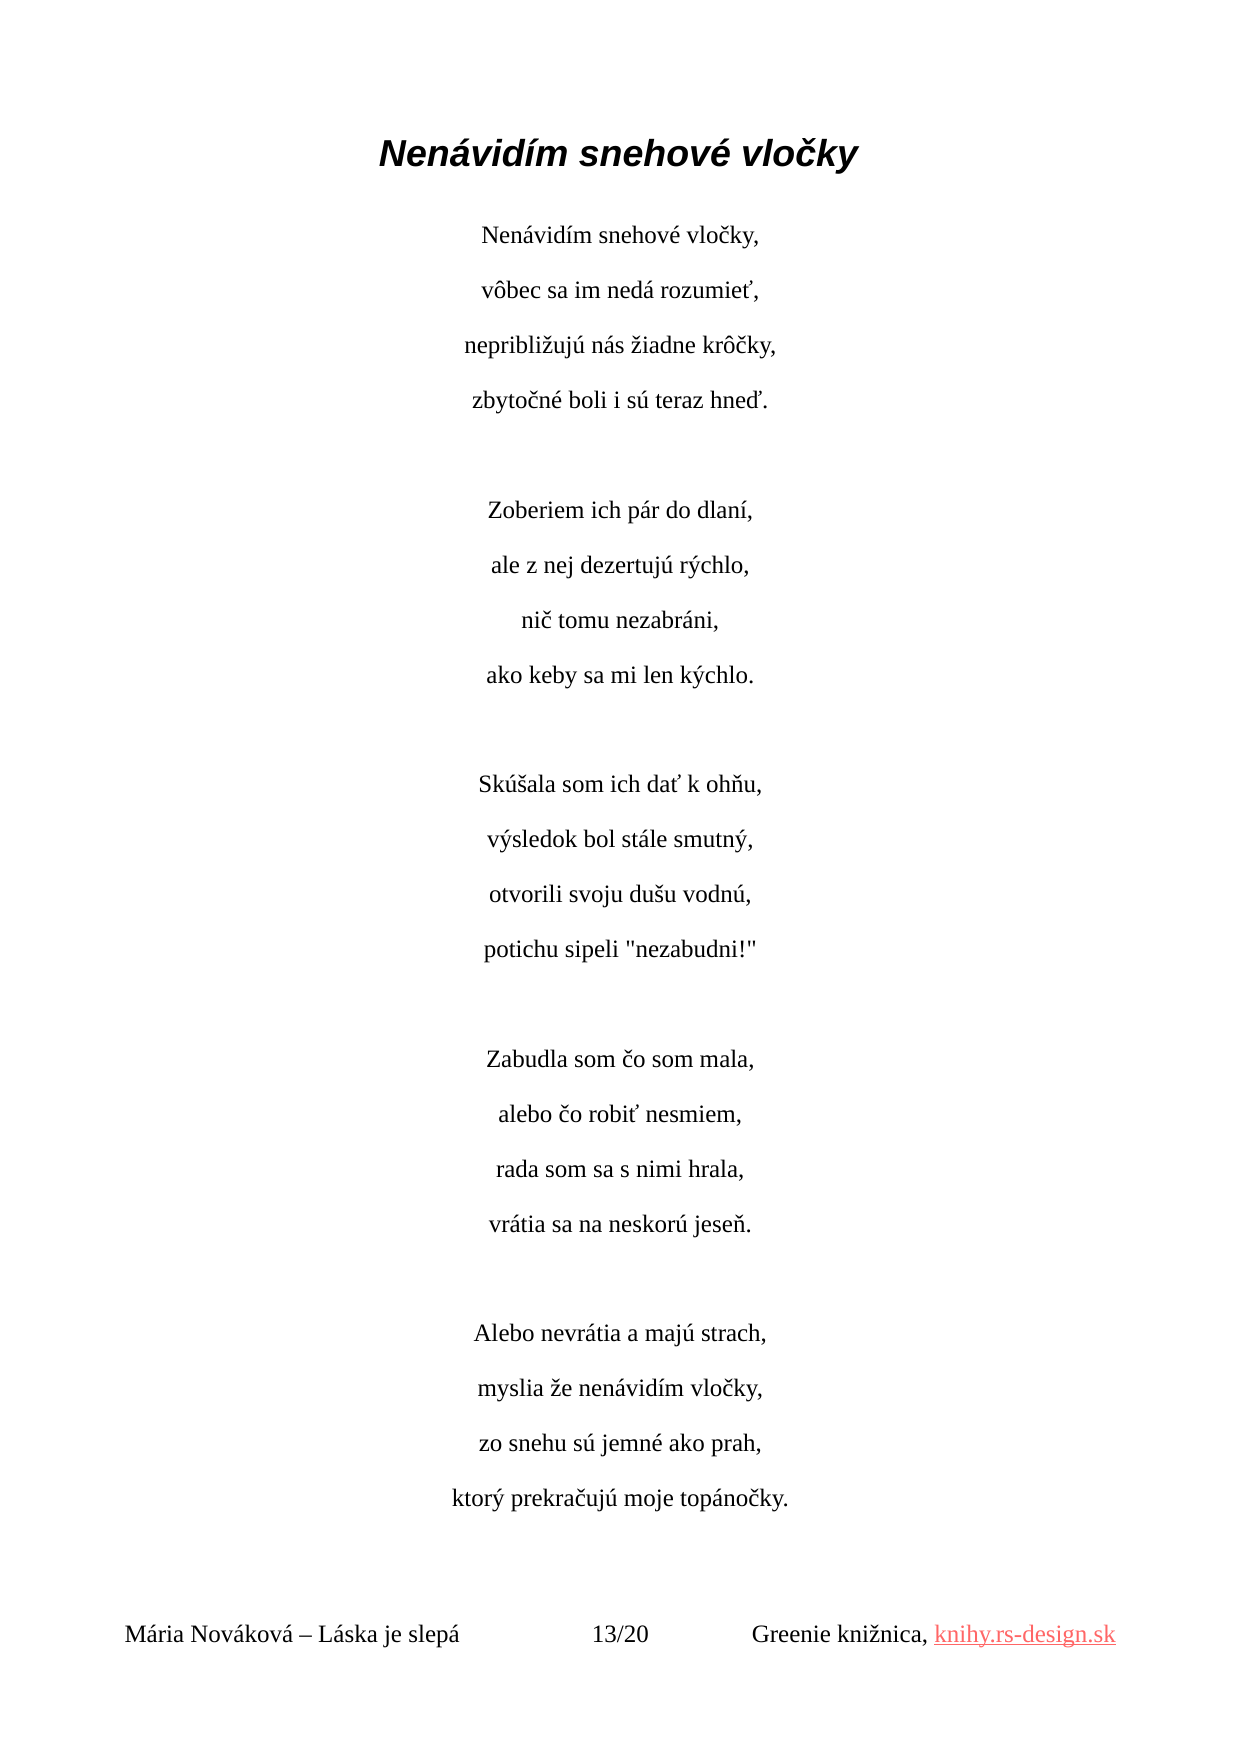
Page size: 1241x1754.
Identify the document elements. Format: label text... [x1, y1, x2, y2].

text zbytočné boli i sú teraz hneď. [106, 385, 1134, 414]
text alebo čo robiť nesmiem, [106, 1099, 1134, 1128]
text ktorý prekračujú moje topánočky. [106, 1483, 1134, 1512]
text rada som sa s nimi hrala, [106, 1154, 1134, 1182]
text myslia že nenávidím vločky, [106, 1373, 1134, 1402]
text otvorili svoju dušu vodnú, [106, 879, 1134, 908]
text vrátia sa na neskorú jeseň. [106, 1209, 1134, 1237]
text ako keby sa mi len kýchlo. [106, 660, 1134, 688]
text Nenávidím snehové vločky, [106, 221, 1134, 249]
text potichu sipeli "nezabudni!" [106, 934, 1134, 963]
text Skúšala som ich dať k ohňu, [106, 769, 1134, 798]
text výsledok bol stále smutný, [106, 824, 1134, 853]
text Zoberiem ich pár do dlaní, [106, 495, 1134, 524]
text zo snehu sú jemné ako prah, [106, 1428, 1134, 1457]
text vôbec sa im nedá rozumieť, [106, 275, 1134, 304]
text nepribližujú nás žiadne krôčky, [106, 330, 1134, 359]
text Zabudla som čo som mala, [106, 1044, 1134, 1073]
subtitle Nenávidím snehové vločky [106, 131, 1134, 174]
text nič tomu nezabráni, [106, 605, 1134, 633]
text ale z nej dezertujú rýchlo, [106, 550, 1134, 579]
text Alebo nevrátia a majú strach, [106, 1318, 1134, 1347]
